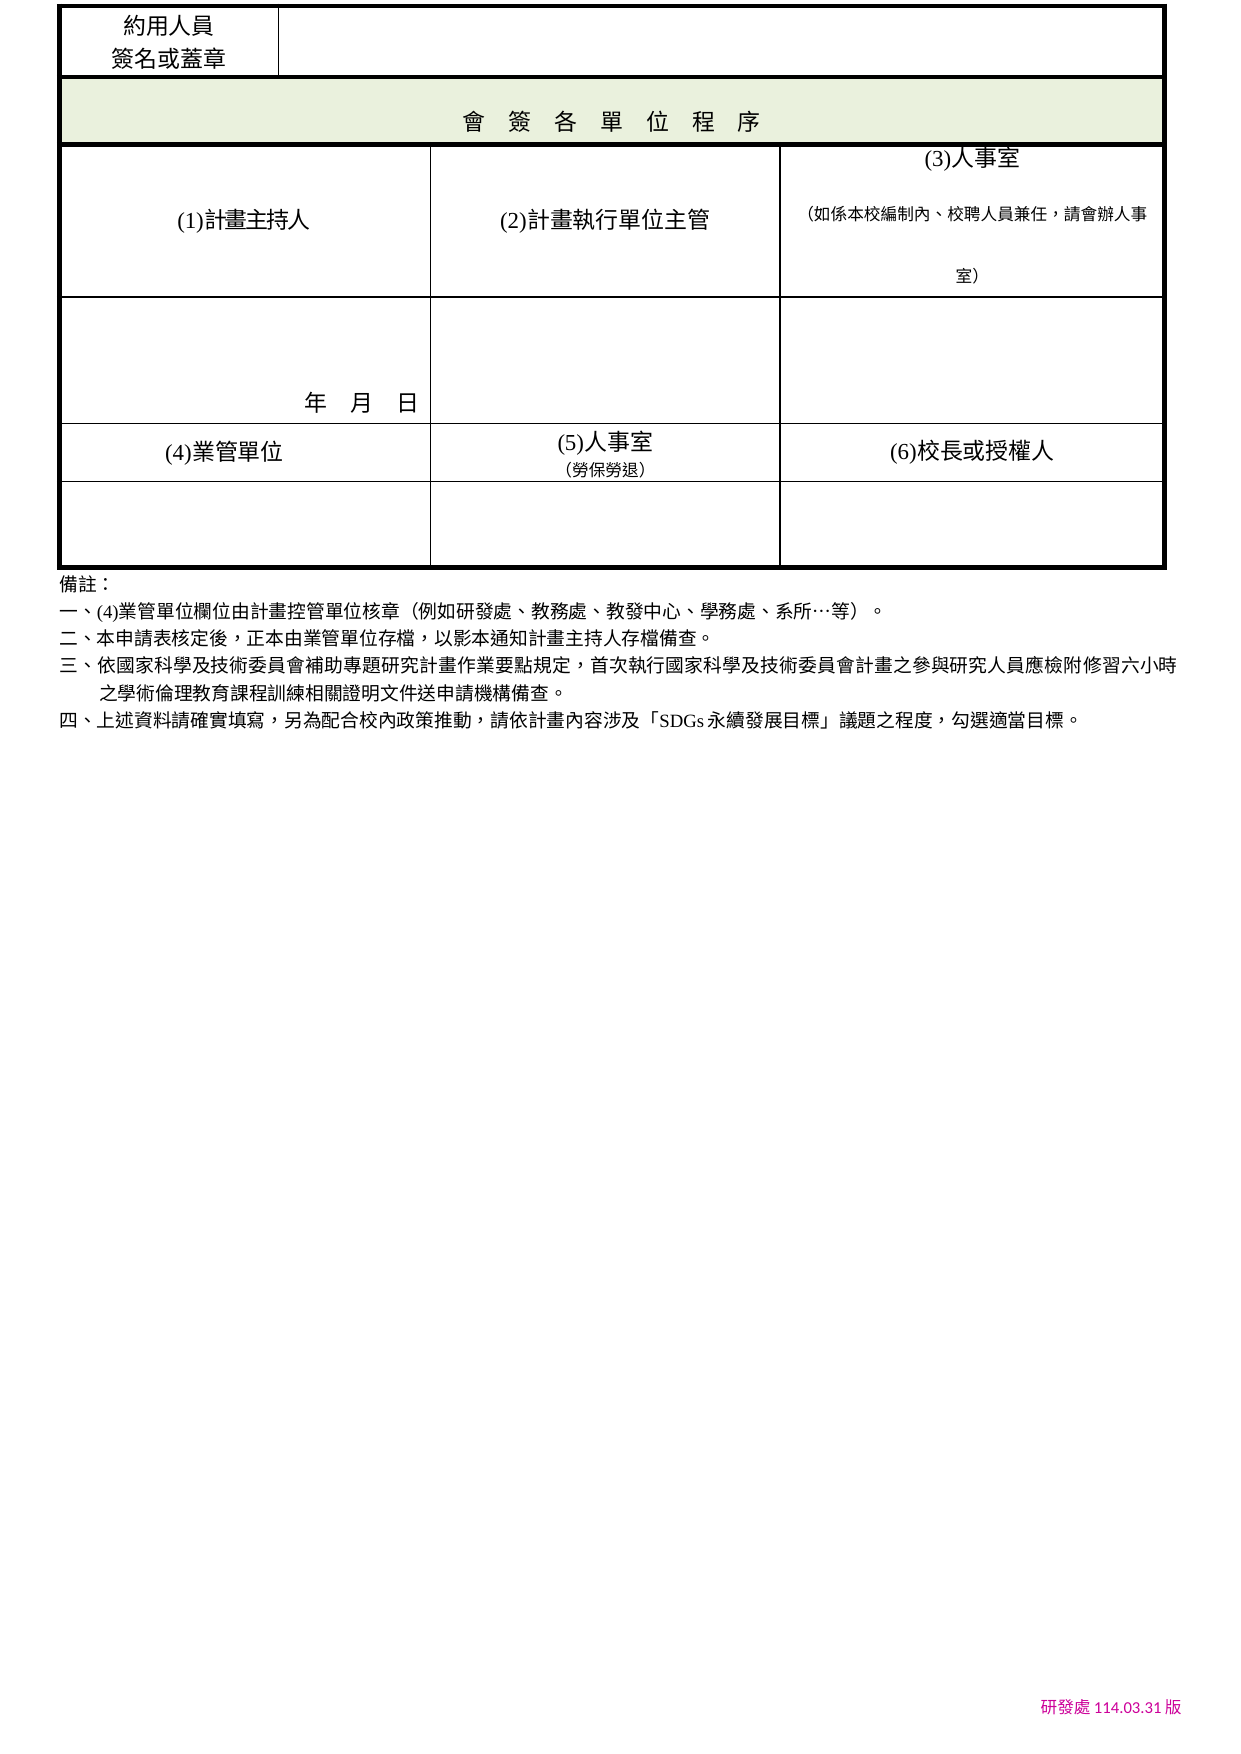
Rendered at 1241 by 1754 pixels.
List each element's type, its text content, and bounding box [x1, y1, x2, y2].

table_cell [431, 482, 779, 565]
table_cell 約用人員 簽名或蓋章 [62, 8, 278, 74]
text 二、本申請表核定後，正本由業管單位存檔，以影本通知計畫主持人存檔備查。 [59, 624, 1181, 651]
table_cell 年 月 日 [62, 298, 430, 422]
table_cell [781, 298, 1162, 422]
table_cell 會 簽 各 單 位 程 序 [62, 79, 1162, 142]
table_cell (3)人事室 （如係本校編制內、校聘人員兼任，請會辦人事室） [781, 147, 1162, 296]
text 四、上述資料請確實填寫，另為配合校內政策推動，請依計畫內容涉及「SDGs永續發展目標」議題之程度，勾選適當目標。 [59, 706, 1181, 733]
table_cell (6)校長或授權人 [781, 424, 1162, 481]
table_cell (5)人事室 （勞保勞退） [431, 424, 779, 481]
table_cell (1)計畫主持人 [62, 147, 430, 296]
table_cell [431, 298, 779, 422]
text 一、(4)業管單位欄位由計畫控管單位核章（例如研發處、教務處、教發中心、學務處、系所…等）。 [59, 597, 1181, 624]
text 三、依國家科學及技術委員會補助專題研究計畫作業要點規定，首次執行國家科學及技術委員會計畫之參與研究人員應檢附修習六小時之學術倫理教育課程訓練相關證明文件送申請機構備查。 [59, 651, 1181, 706]
table_cell [279, 8, 1162, 74]
table_cell [62, 482, 430, 565]
table_cell (2)計畫執行單位主管 [431, 147, 779, 296]
table_cell [781, 482, 1162, 565]
text 備註： [59, 569, 1181, 597]
table_cell (4)業管單位 [62, 424, 430, 481]
